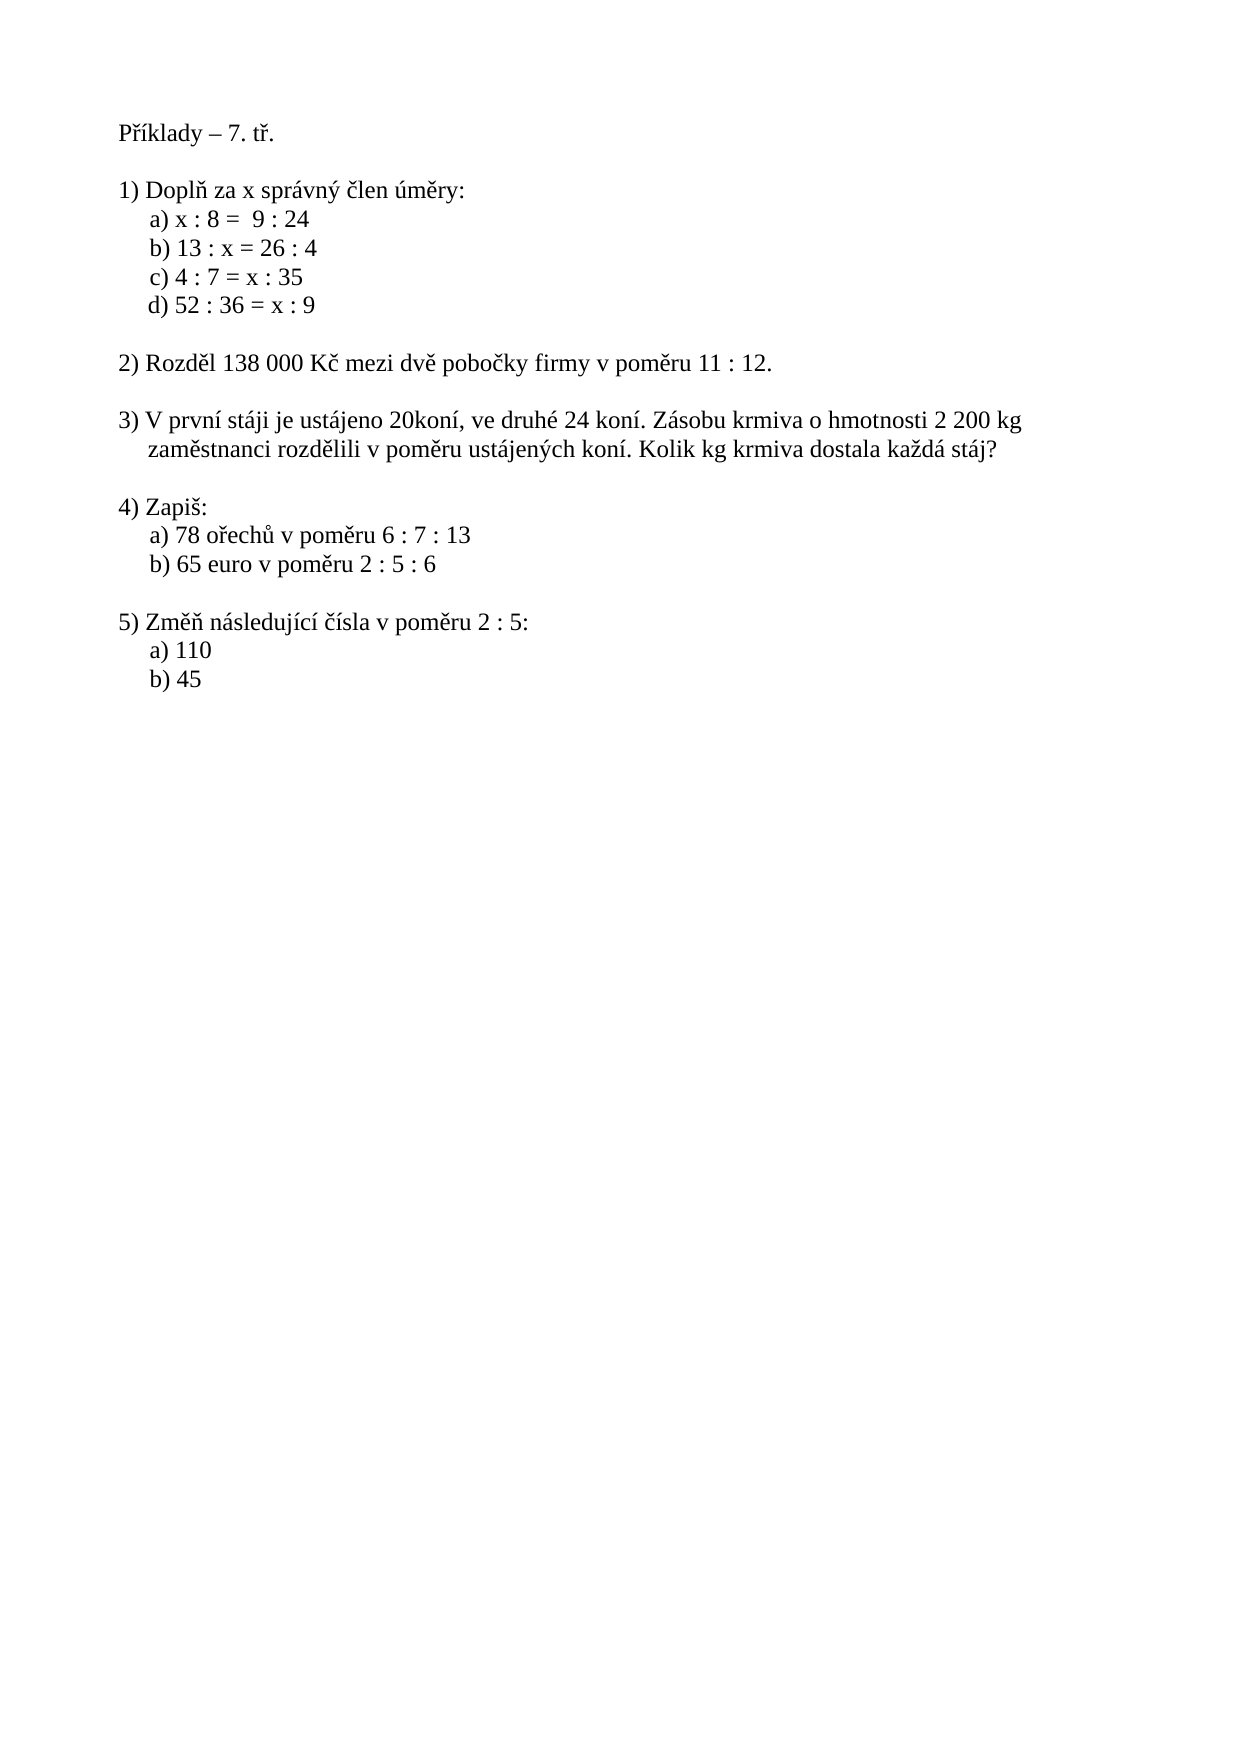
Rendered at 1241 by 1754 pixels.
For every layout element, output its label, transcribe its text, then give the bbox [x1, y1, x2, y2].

text c) 4 : 7 = x : 35 [118, 262, 1122, 291]
text a) 78 ořechů v poměru 6 : 7 : 13 [118, 521, 1122, 549]
text d) 52 : 36 = x : 9 [148, 291, 1122, 319]
text a) 110 [118, 636, 1122, 664]
text 2) Rozděl 138 000 Kč mezi dvě pobočky firmy v poměru 11 : 12. [118, 348, 1122, 377]
text b) 45 [118, 664, 1122, 693]
text 3) V první stáji je ustájeno 20koní, ve druhé 24 koní. Zásobu krmiva o hmotnosti 2 200 kg zaměstnanci rozdělili v poměru ustájených koní. Kolik kg krmiva dostala každá stáj? [118, 406, 1122, 463]
text 1) Doplň za x správný člen úměry: [118, 176, 1122, 204]
text b) 13 : x = 26 : 4 [118, 233, 1122, 262]
text b) 65 euro v poměru 2 : 5 : 6 [118, 549, 1122, 578]
text Příklady – 7. tř. [118, 118, 1122, 147]
text 5) Změň následující čísla v poměru 2 : 5: [118, 607, 1122, 636]
text 4) Zapiš: [118, 492, 1122, 521]
text a) x : 8 = 9 : 24 [118, 204, 1122, 233]
